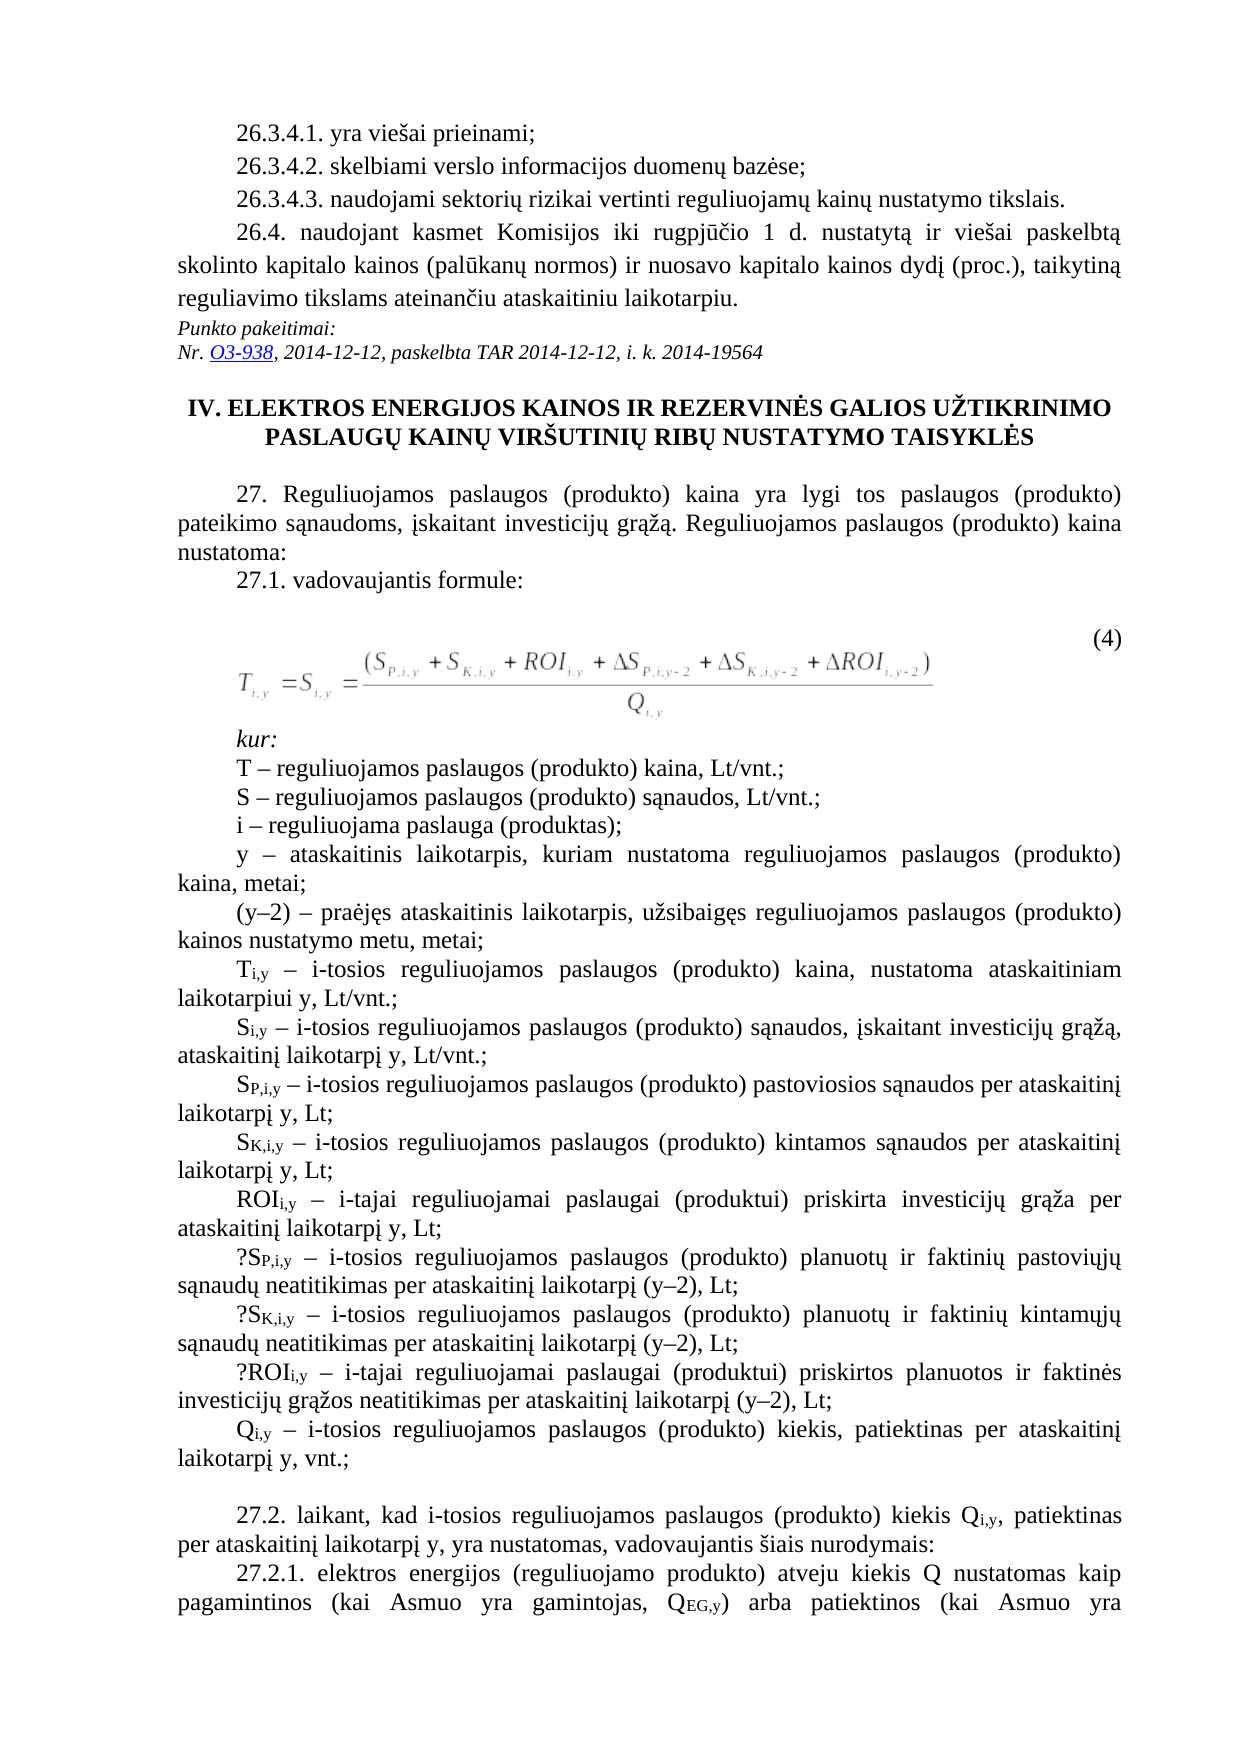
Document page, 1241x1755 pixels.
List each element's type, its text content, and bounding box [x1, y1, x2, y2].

text Delta?SK,i,y – i-tosios reguliuojamos paslaugos (produkto) planuotų ir faktinių kintamųjų sąnaudų neatitikimas per ataskaitinį laikotarpį (y–2), Lt; [177, 1299, 1122, 1357]
text ROIi,y – i-tajai reguliuojamai paslaugai (produktui) priskirta investicijų grąža per ataskaitinį laikotarpį y, Lt; [177, 1184, 1122, 1242]
text 27.2.1. elektros energijos (reguliuojamo produkto) atveju kiekis Q nustatomas kaip pagamintinos (kai Asmuo yra gamintojas, QEG,y) arba patiektinos (kai Asmuo yra [177, 1558, 1122, 1615]
text i – reguliuojama paslauga (produktas); [177, 810, 1122, 839]
text IV. ELEKTROS ENERGIJOS KAINOS IR REZERVINĖS GALIOS UŽTIKRINIMO PASLAUGŲ KAINŲ VIRŠUTINIŲ RIBŲ NUSTATYMO TAISYKLĖS [177, 393, 1122, 451]
text 26.3.4.3. naudojami sektorių rizikai vertinti reguliuojamų kainų nustatymo tikslais. [177, 184, 1122, 213]
text 27. Reguliuojamos paslaugos (produkto) kaina yra lygi tos paslaugos (produkto) pateikimo sąnaudoms, įskaitant investicijų grąžą. Reguliuojamos paslaugos (produkto) kaina nustatoma: [177, 479, 1122, 566]
text Delta?SP,i,y – i-tosios reguliuojamos paslaugos (produkto) planuotų ir faktinių pastoviųjų sąnaudų neatitikimas per ataskaitinį laikotarpį (y–2), Lt; [177, 1242, 1122, 1299]
text (4) [177, 623, 1122, 724]
text 27.1. vadovaujantis formule: [177, 566, 1122, 594]
text T – reguliuojamos paslaugos (produkto) kaina, Lt/vnt.; [177, 753, 1122, 782]
text (y–2) – praėjęs ataskaitinis laikotarpis, užsibaigęs reguliuojamos paslaugos (produkto) kainos nustatymo metu, metai; [177, 897, 1122, 954]
text y – ataskaitinis laikotarpis, kuriam nustatoma reguliuojamos paslaugos (produkto) kaina, metai; [177, 839, 1122, 897]
text Qi,y – i-tosios reguliuojamos paslaugos (produkto) kiekis, patiektinas per ataskaitinį laikotarpį y, vnt.; [177, 1414, 1122, 1472]
text Si,y – i-tosios reguliuojamos paslaugos (produkto) sąnaudos, įskaitant investicijų grąžą, ataskaitinį laikotarpį y, Lt/vnt.; [177, 1012, 1122, 1069]
text Punkto pakeitimai: [177, 316, 1122, 340]
text kur: [177, 724, 1122, 753]
text 26.3.4.1. yra viešai prieinami; [177, 118, 1122, 147]
text 27.2. laikant, kad i-tosios reguliuojamos paslaugos (produkto) kiekis Qi,y, patiektinas per ataskaitinį laikotarpį y, yra nustatomas, vadovaujantis šiais nurodymais: [177, 1500, 1122, 1558]
text Ti,y – i-tosios reguliuojamos paslaugos (produkto) kaina, nustatoma ataskaitiniam laikotarpiui y, Lt/vnt.; [177, 954, 1122, 1012]
text S – reguliuojamos paslaugos (produkto) sąnaudos, Lt/vnt.; [177, 782, 1122, 810]
text SK,i,y – i-tosios reguliuojamos paslaugos (produkto) kintamos sąnaudos per ataskaitinį laikotarpį y, Lt; [177, 1127, 1122, 1184]
text 26.4. naudojant kasmet Komisijos iki rugpjūčio 1 d. nustatytą ir viešai paskelbtą skolinto kapitalo kainos (palūkanų normos) ir nuosavo kapitalo kainos dydį (proc.), taikytiną reguliavimo tikslams ateinančiu ataskaitiniu laikotarpiu. [177, 217, 1122, 312]
text Nr. O3-938, 2014-12-12, paskelbta TAR 2014-12-12, i. k. 2014-19564 [177, 340, 1122, 364]
text 26.3.4.2. skelbiami verslo informacijos duomenų bazėse; [177, 151, 1122, 180]
text SP,i,y – i-tosios reguliuojamos paslaugos (produkto) pastoviosios sąnaudos per ataskaitinį laikotarpį y, Lt; [177, 1069, 1122, 1127]
text Delta?ROIi,y – i-tajai reguliuojamai paslaugai (produktui) priskirtos planuotos ir faktinės investicijų grąžos neatitikimas per ataskaitinį laikotarpį (y–2), Lt; [177, 1357, 1122, 1414]
